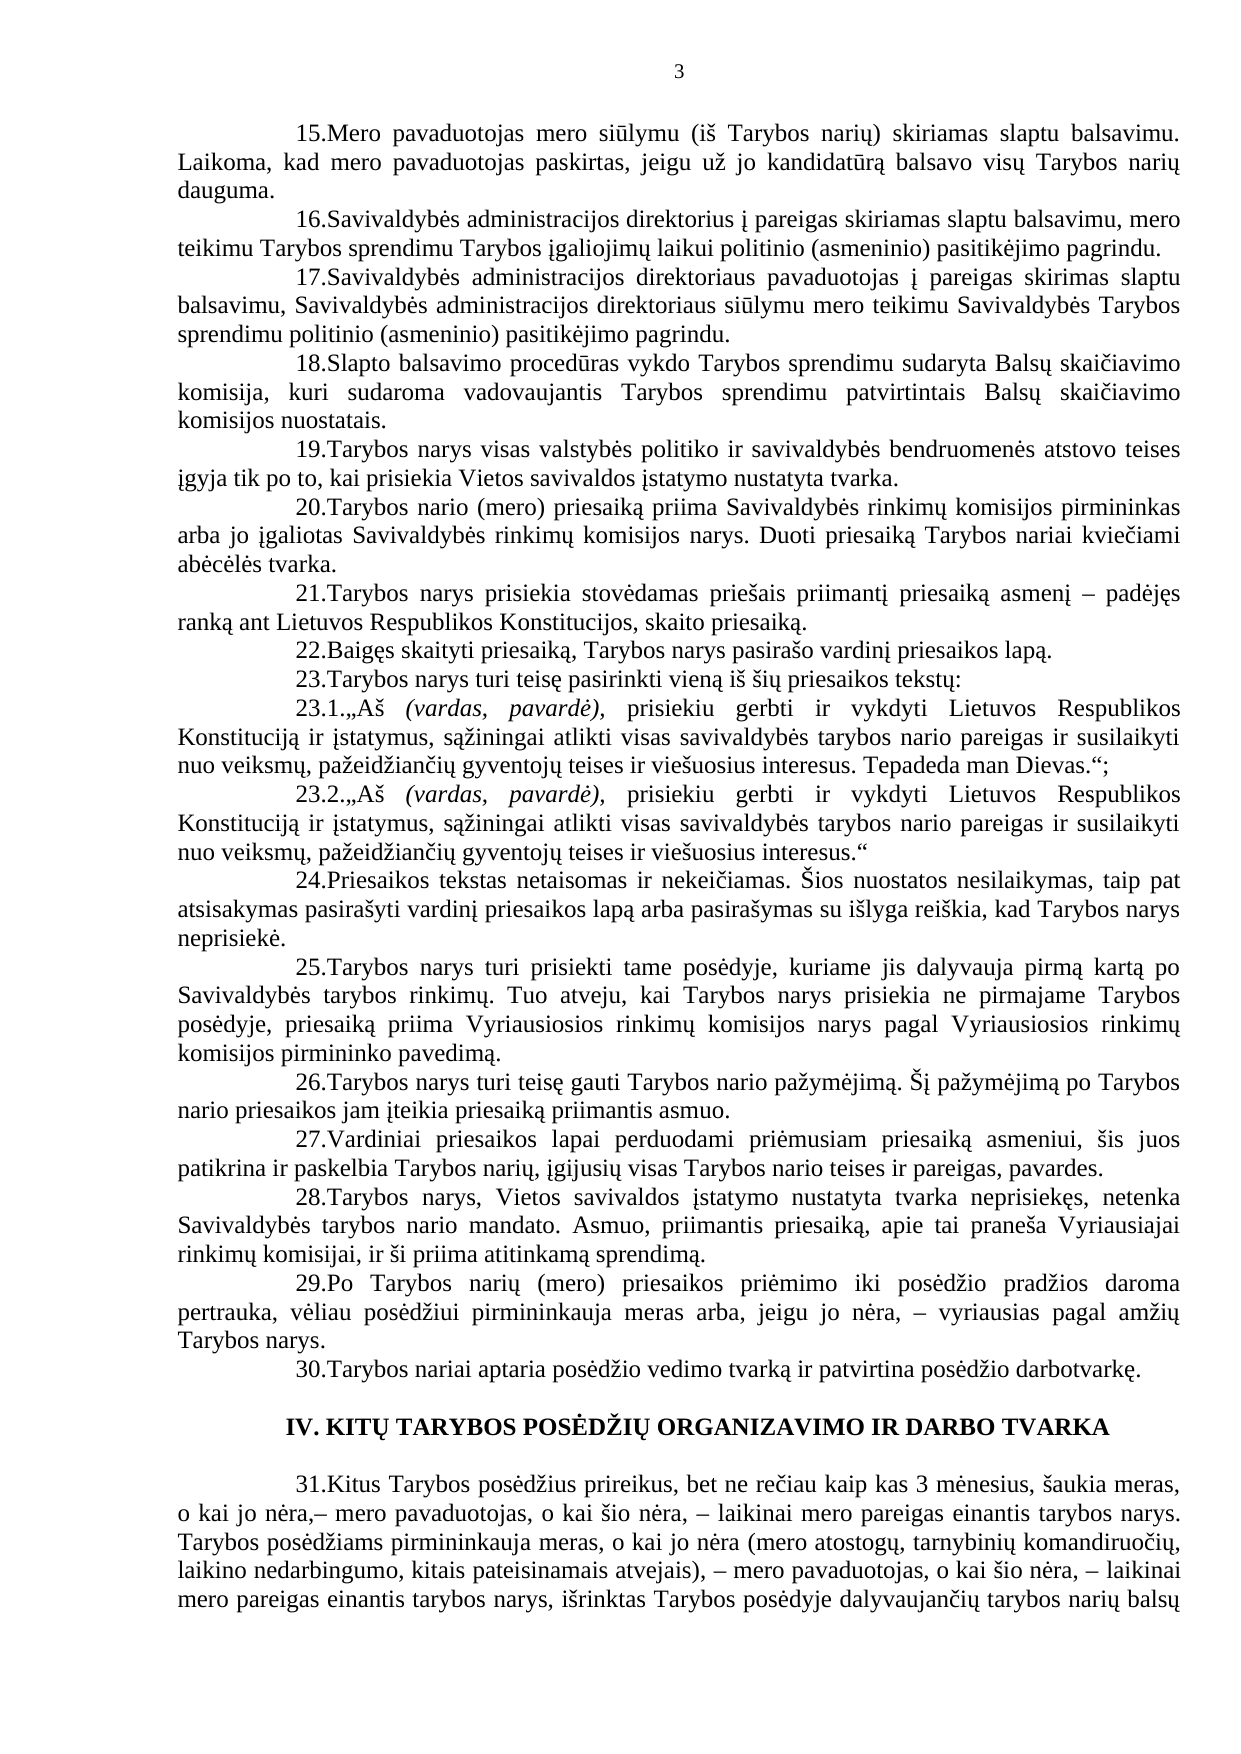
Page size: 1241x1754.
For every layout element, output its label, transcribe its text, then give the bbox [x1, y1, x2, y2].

text 31.Kitus Tarybos posėdžius prireikus, bet ne rečiau kaip kas 3 mėnesius, šaukia meras, o kai jo nėra,– mero pavaduotojas, o kai šio nėra, – laikinai mero pareigas einantis tarybos narys. Tarybos posėdžiams pirmininkauja meras, o kai jo nėra (mero atostogų, tarnybinių komandiruočių, laikino nedarbingumo, kitais pateisinamais atvejais), – mero pavaduotojas, o kai šio nėra, – laikinai mero pareigas einantis tarybos narys, išrinktas Tarybos posėdyje dalyvaujančių tarybos narių balsų [177, 1469, 1181, 1613]
text 21.Tarybos narys prisiekia stovėdamas priešais priimantį priesaiką asmenį – padėjęs ranką ant Lietuvos Respublikos Konstitucijos, skaito priesaiką. [177, 578, 1181, 636]
text 24.Priesaikos tekstas netaisomas ir nekeičiamas. Šios nuostatos nesilaikymas, taip pat atsisakymas pasirašyti vardinį priesaikos lapą arba pasirašymas su išlyga reiškia, kad Tarybos narys neprisiekė. [177, 866, 1181, 952]
text 15.Mero pavaduotojas mero siūlymu (iš Tarybos narių) skiriamas slaptu balsavimu. Laikoma, kad mero pavaduotojas paskirtas, jeigu už jo kandidatūrą balsavo visų Tarybos narių dauguma. [177, 118, 1181, 204]
text 23.Tarybos narys turi teisę pasirinkti vieną iš šių priesaikos tekstų: [177, 664, 1181, 693]
text 20.Tarybos nario (mero) priesaiką priima Savivaldybės rinkimų komisijos pirmininkas arba jo įgaliotas Savivaldybės rinkimų komisijos narys. Duoti priesaiką Tarybos nariai kviečiami abėcėlės tvarka. [177, 492, 1181, 578]
text 27.Vardiniai priesaikos lapai perduodami priėmusiam priesaiką asmeniui, šis juos patikrina ir paskelbia Tarybos narių, įgijusių visas Tarybos nario teises ir pareigas, pavardes. [177, 1124, 1181, 1182]
text 29.Po Tarybos narių (mero) priesaikos priėmimo iki posėdžio pradžios daroma pertrauka, vėliau posėdžiui pirmininkauja meras arba, jeigu jo nėra, – vyriausias pagal amžių Tarybos narys. [177, 1268, 1181, 1354]
text 28.Tarybos narys, Vietos savivaldos įstatymo nustatyta tvarka neprisiekęs, netenka Savivaldybės tarybos nario mandato. Asmuo, priimantis priesaiką, apie tai praneša Vyriausiajai rinkimų komisijai, ir ši priima atitinkamą sprendimą. [177, 1182, 1181, 1268]
text 22.Baigęs skaityti priesaiką, Tarybos narys pasirašo vardinį priesaikos lapą. [177, 636, 1181, 664]
text 19.Tarybos narys visas valstybės politiko ir savivaldybės bendruomenės atstovo teises įgyja tik po to, kai prisiekia Vietos savivaldos įstatymo nustatyta tvarka. [177, 434, 1181, 492]
text 17.Savivaldybės administracijos direktoriaus pavaduotojas į pareigas skirimas slaptu balsavimu, Savivaldybės administracijos direktoriaus siūlymu mero teikimu Savivaldybės Tarybos sprendimu politinio (asmeninio) pasitikėjimo pagrindu. [177, 262, 1181, 348]
text 25.Tarybos narys turi prisiekti tame posėdyje, kuriame jis dalyvauja pirmą kartą po Savivaldybės tarybos rinkimų. Tuo atveju, kai Tarybos narys prisiekia ne pirmajame Tarybos posėdyje, priesaiką priima Vyriausiosios rinkimų komisijos narys pagal Vyriausiosios rinkimų komisijos pirmininko pavedimą. [177, 952, 1181, 1067]
text 18.Slapto balsavimo procedūras vykdo Tarybos sprendimu sudaryta Balsų skaičiavimo komisija, kuri sudaroma vadovaujantis Tarybos sprendimu patvirtintais Balsų skaičiavimo komisijos nuostatais. [177, 348, 1181, 434]
text 26.Tarybos narys turi teisę gauti Tarybos nario pažymėjimą. Šį pažymėjimą po Tarybos nario priesaikos jam įteikia priesaiką priimantis asmuo. [177, 1067, 1181, 1124]
text 30.Tarybos nariai aptaria posėdžio vedimo tvarką ir patvirtina posėdžio darbotvarkę. [177, 1354, 1181, 1383]
text 23.2.„Aš (vardas, pavardė), prisiekiu gerbti ir vykdyti Lietuvos Respublikos Konstituciją ir įstatymus, sąžiningai atlikti visas savivaldybės tarybos nario pareigas ir susilaikyti nuo veiksmų, pažeidžiančių gyventojų teises ir viešuosius interesus.“ [177, 779, 1181, 866]
text 23.1.„Aš (vardas, pavardė), prisiekiu gerbti ir vykdyti Lietuvos Respublikos Konstituciją ir įstatymus, sąžiningai atlikti visas savivaldybės tarybos nario pareigas ir susilaikyti nuo veiksmų, pažeidžiančių gyventojų teises ir viešuosius interesus. Tepadeda man Dievas.“; [177, 693, 1181, 779]
text IV. KITŲ TARYBOS POSĖDŽIŲ ORGANIZAVIMO IR DARBO TVARKA [215, 1412, 1181, 1441]
text 16.Savivaldybės administracijos direktorius į pareigas skiriamas slaptu balsavimu, mero teikimu Tarybos sprendimu Tarybos įgaliojimų laikui politinio (asmeninio) pasitikėjimo pagrindu. [177, 204, 1181, 262]
